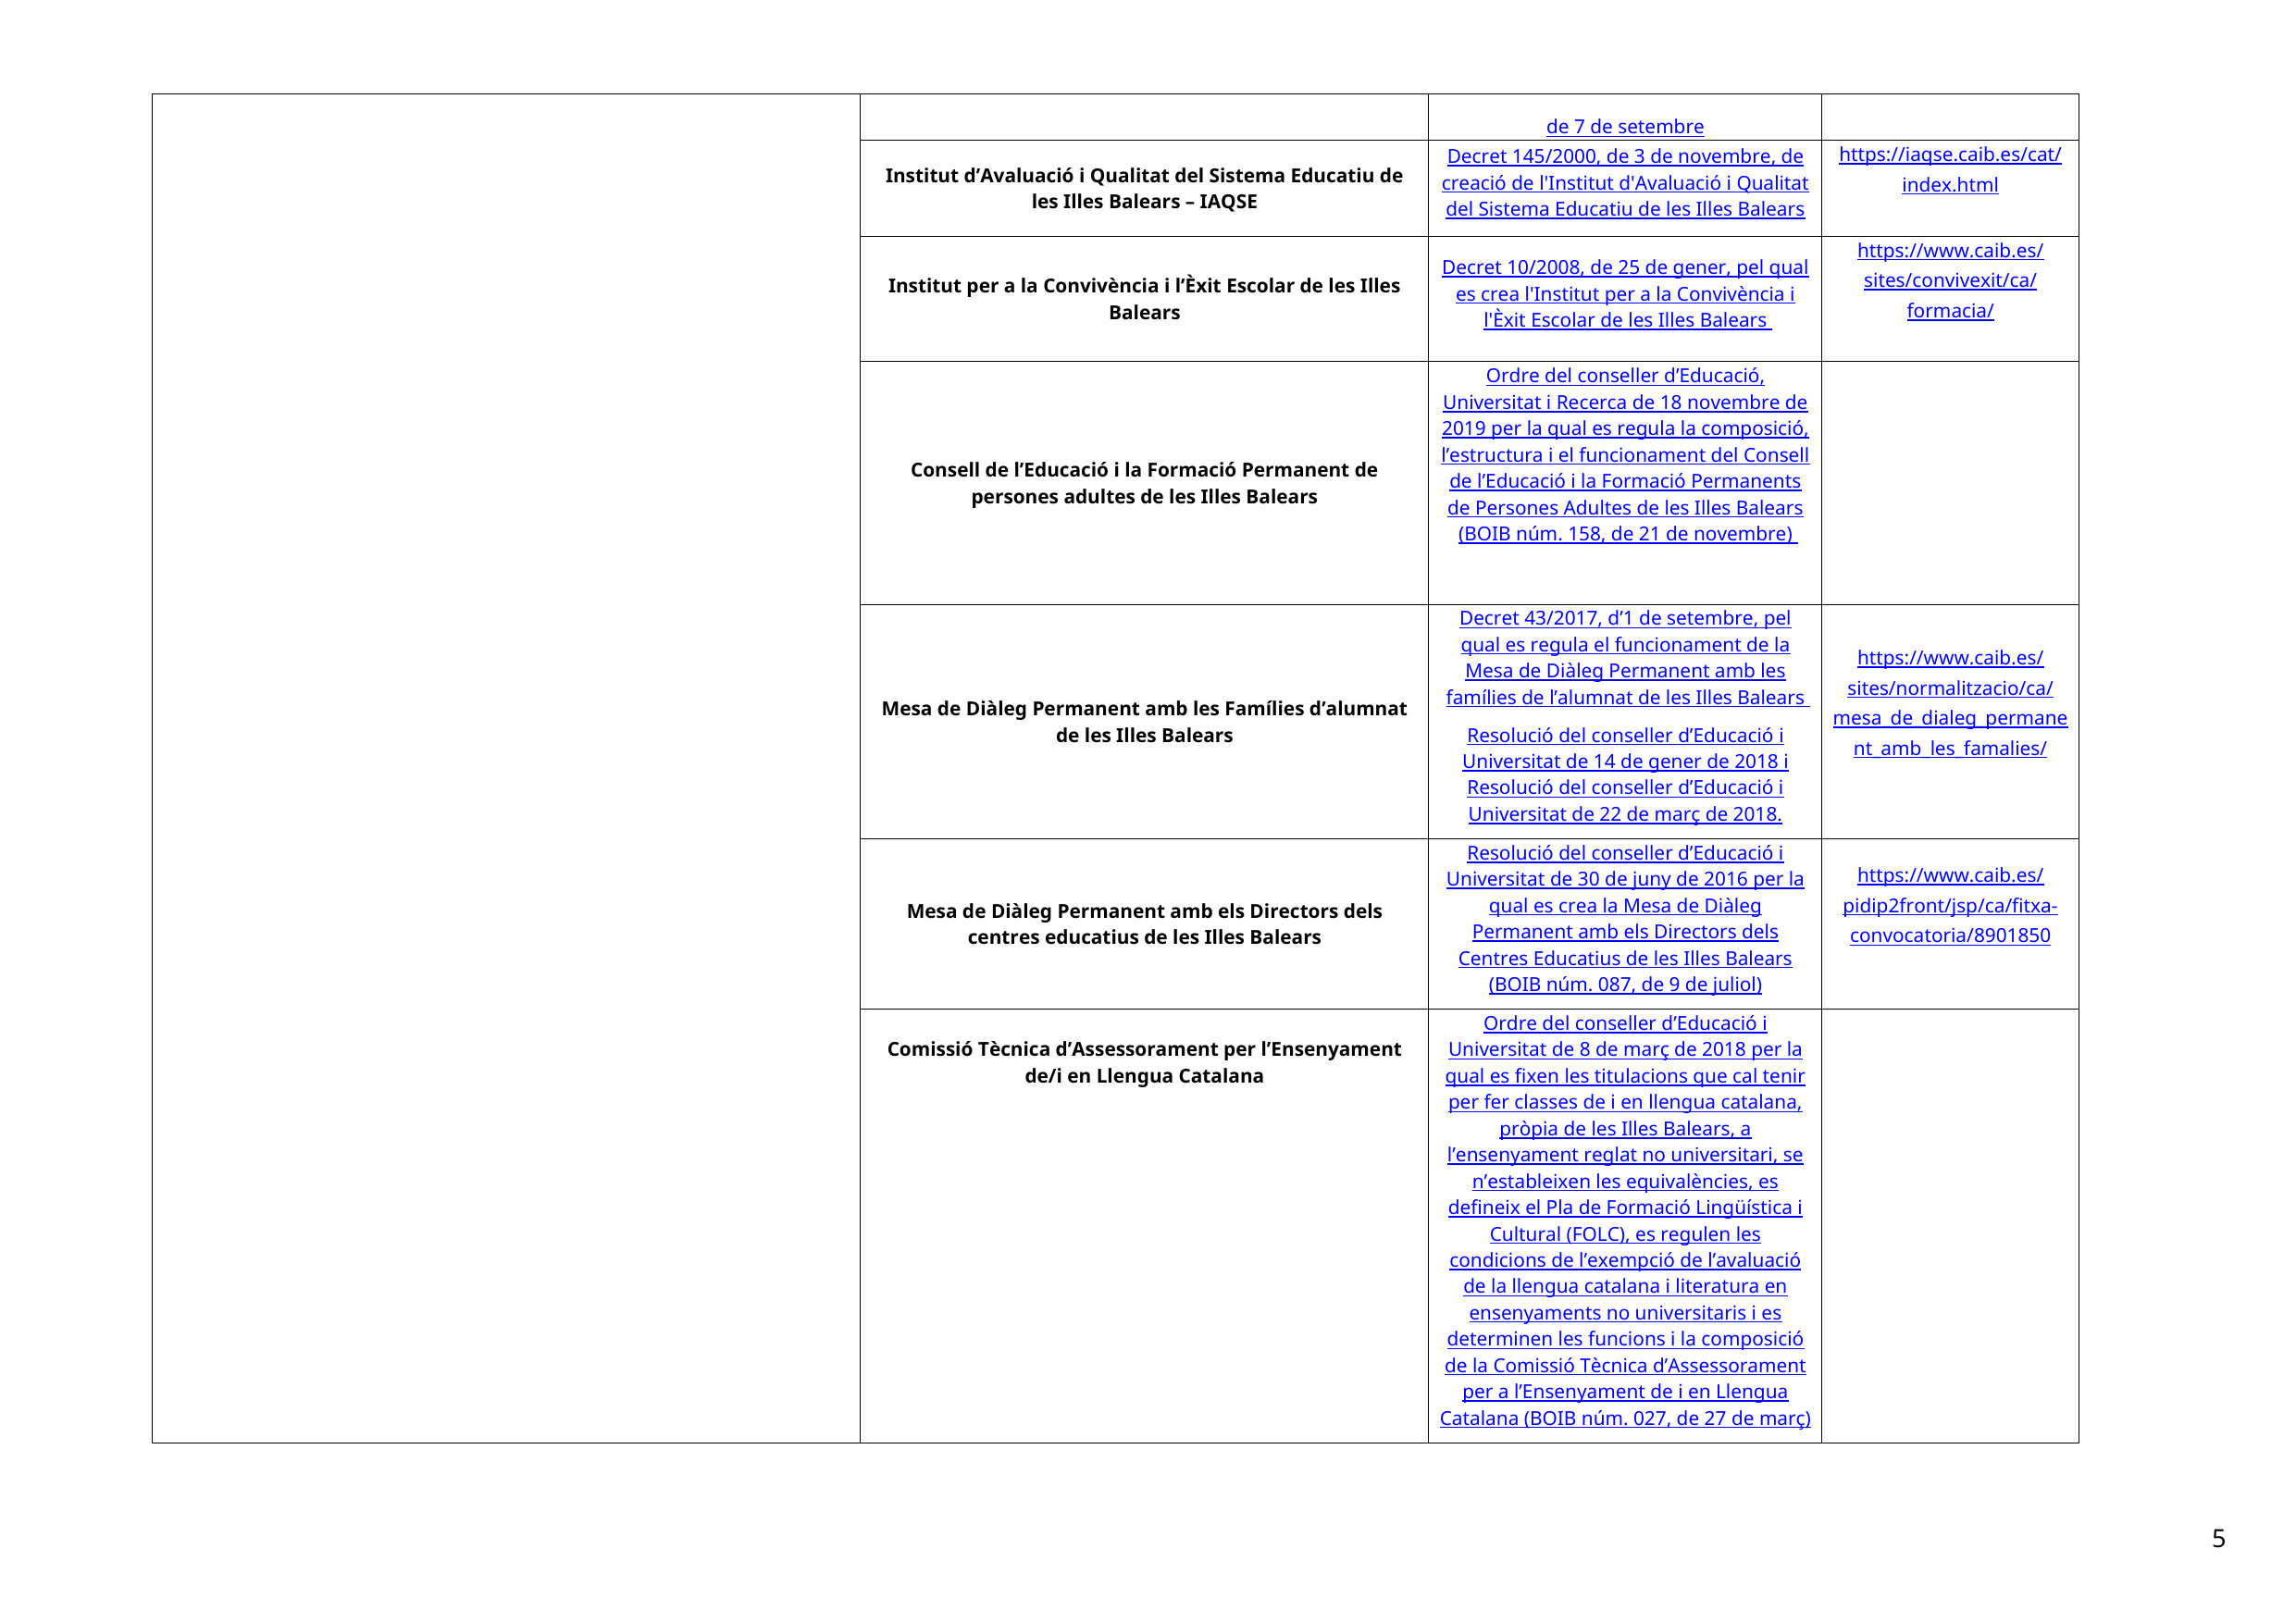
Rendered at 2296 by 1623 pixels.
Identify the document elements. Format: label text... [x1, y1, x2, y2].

table_cell https://www.caib.es/pidip2front/jsp/ca/fitxa-convocatoria/8901850 [1822, 839, 2079, 1009]
table_cell Mesa de Diàleg Permanent amb els Directors dels centres educatius de les Illes Balears [861, 839, 1428, 1009]
table_cell [1822, 94, 2079, 140]
table_cell [861, 94, 1428, 140]
table_cell https://www.caib.es/sites/convivexit/ca/formacia/ [1822, 237, 2079, 361]
table_cell Decret 43/2017, d’1 de setembre, pel qual es regula el funcionament de la Mesa de Diàleg Permanent amb les famílies de l’alumnat de les Illes Balears Resolució del conseller d’Educació i Universitat de 14 de gener de 2018 i Resolució del conseller d’Educació i Universitat de 22 de març de 2018. [1429, 605, 1821, 838]
table_cell https://www.caib.es/sites/normalitzacio/ca/mesa_de_dialeg_permanent_amb_les_famalies/ [1822, 605, 2079, 838]
table_cell [1822, 362, 2079, 603]
table_cell Institut per a la Convivència i l’Èxit Escolar de les Illes Balears [861, 237, 1428, 361]
table_cell [153, 94, 860, 1443]
table_cell Decret 10/2008, de 25 de gener, pel qual es crea l'Institut per a la Convivència i l'Èxit Escolar de les Illes Balears [1429, 237, 1821, 361]
table_cell Resolució del conseller d’Educació i Universitat de 30 de juny de 2016 per la qual es crea la Mesa de Diàleg Permanent amb els Directors dels Centres Educatius de les Illes Balears (BOIB núm. 087, de 9 de juliol) [1429, 839, 1821, 1009]
table_cell Ordre del conseller d’Educació, Universitat i Recerca de 18 novembre de 2019 per la qual es regula la composició, l’estructura i el funcionament del Consell de l’Educació i la Formació Permanents de Persones Adultes de les Illes Balears (BOIB núm. 158, de 21 de novembre) [1429, 362, 1821, 603]
table_cell Comissió Tècnica d’Assessorament per l’Ensenyament de/i en Llengua Catalana [861, 1010, 1428, 1443]
table_cell Consell de l’Educació i la Formació Permanent de persones adultes de les Illes Balears [861, 362, 1428, 603]
table_cell Mesa de Diàleg Permanent amb les Famílies d’alumnat de les Illes Balears [861, 605, 1428, 838]
table_cell [1822, 1010, 2079, 1443]
table_cell de 7 de setembre [1429, 94, 1821, 140]
table_cell https://iaqse.caib.es/cat/index.html [1822, 141, 2079, 236]
table_cell Decret 145/2000, de 3 de novembre, de creació de l'Institut d'Avaluació i Qualitat del Sistema Educatiu de les Illes Balears [1429, 141, 1821, 236]
table_cell Ordre del conseller d’Educació i Universitat de 8 de març de 2018 per la qual es fixen les titulacions que cal tenir per fer classes de i en llengua catalana, pròpia de les Illes Balears, a l’ensenyament reglat no universitari, se n’estableixen les equivalències, es defineix el Pla de Formació Lingüística i Cultural (FOLC), es regulen les condicions de l’exempció de l’avaluació de la llengua catalana i literatura en ensenyaments no universitaris i es determinen les funcions i la composició de la Comissió Tècnica d’Assessorament per a l’Ensenyament de i en Llengua Catalana (BOIB núm. 027, de 27 de març) [1429, 1010, 1821, 1443]
table_cell Institut d’Avaluació i Qualitat del Sistema Educatiu de les Illes Balears – IAQSE [861, 141, 1428, 236]
